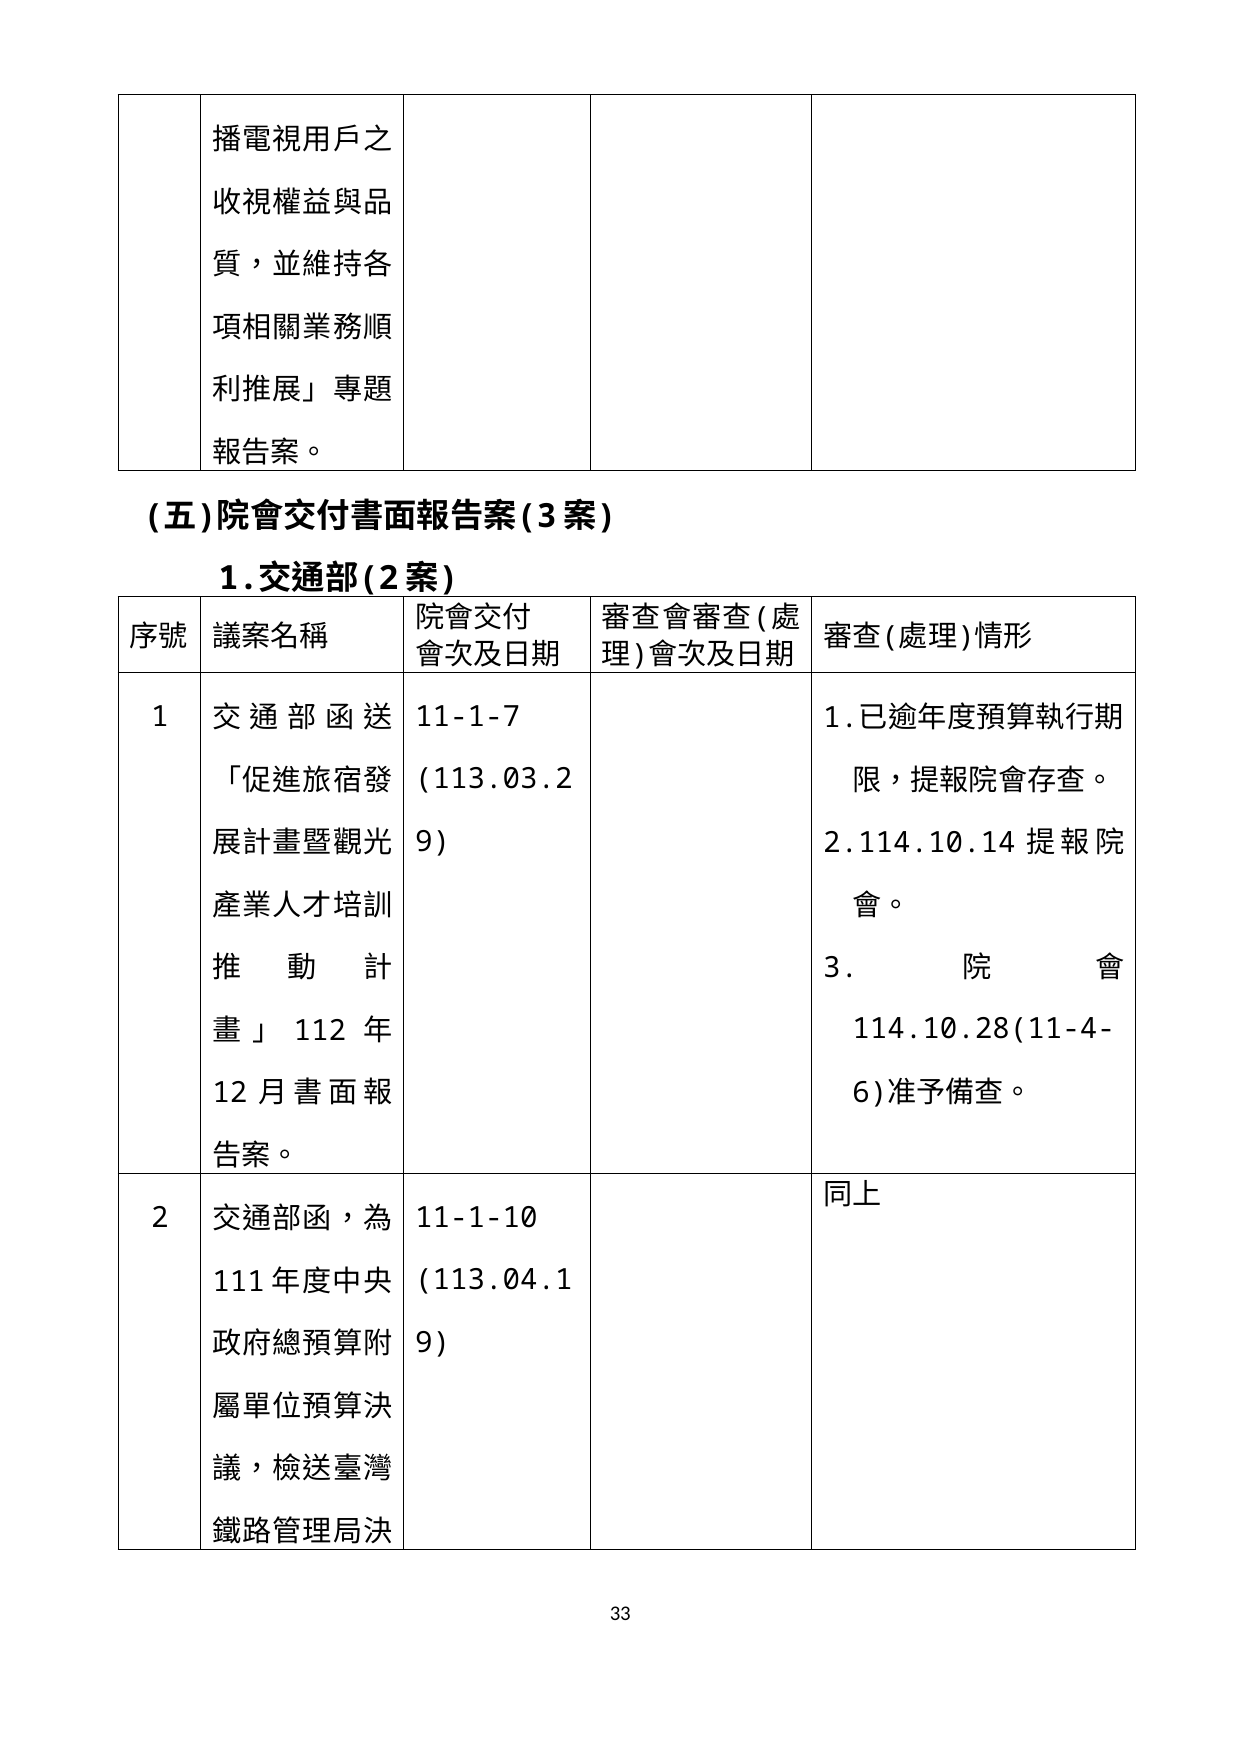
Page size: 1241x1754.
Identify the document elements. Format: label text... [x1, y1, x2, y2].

subtitle 1.交通部(2案) [118, 534, 1122, 596]
table_cell 交通部函送「促進旅宿發展計畫暨觀光產業人才培訓推動計畫」112年12月書面報告案。 [201, 673, 403, 1173]
table_header 議案名稱 [201, 597, 403, 672]
table_cell [404, 95, 590, 470]
table_cell 同上 [812, 1174, 1135, 1549]
table_cell [119, 95, 200, 470]
table_cell [591, 673, 811, 1173]
table_header 審查(處理)情形 [812, 597, 1135, 672]
table_cell 2 [119, 1174, 200, 1549]
table_cell [812, 95, 1135, 470]
table_cell 交通部函，為111年度中央政府總預算附屬單位預算決議，檢送臺灣鐵路管理局決 [201, 1174, 403, 1549]
table_header 序號 [119, 597, 200, 672]
table_cell 11-1-10 (113.04.19) [404, 1174, 590, 1549]
table_cell [591, 1174, 811, 1549]
table_header 院會交付 會次及日期 [404, 597, 590, 672]
table_cell 1.已逾年度預算執行期限，提報院會存查。 2.114.10.14提報院會。 3.院會114.10.28(11-4-6)准予備查。 [812, 673, 1135, 1173]
table_header 審查會審查(處理)會次及日期 [591, 597, 811, 672]
table_cell 播電視用戶之收視權益與品質，並維持各項相關業務順利推展」專題報告案。 [201, 95, 403, 470]
table_cell 1 [119, 673, 200, 1173]
table_cell [591, 95, 811, 470]
subtitle (五)院會交付書面報告案(3案) [143, 471, 1122, 534]
table_cell 11-1-7 (113.03.29) [404, 673, 590, 1173]
